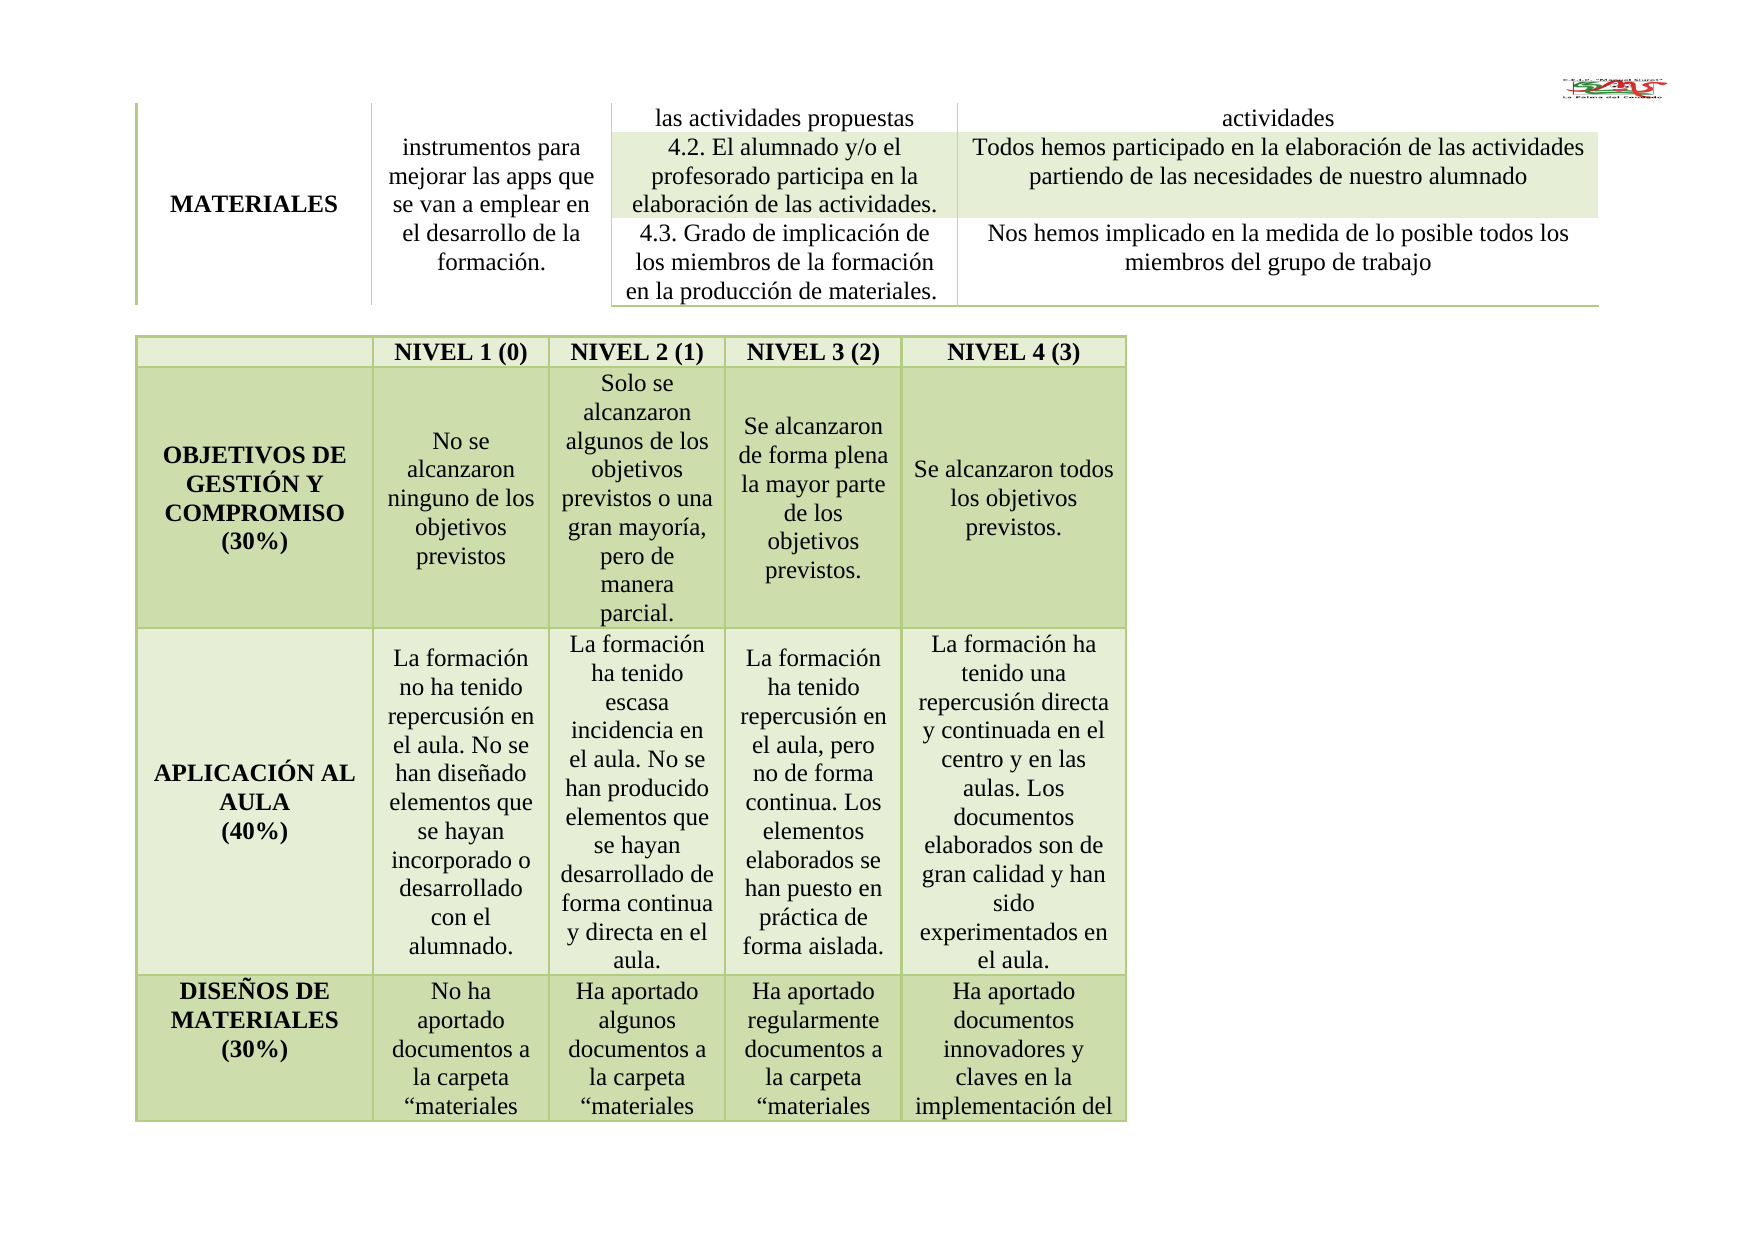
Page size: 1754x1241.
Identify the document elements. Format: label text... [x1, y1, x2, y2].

table_header NIVEL 1 (0) [374, 338, 548, 366]
table_cell No ha aportado documentos a la carpeta “materiales [374, 976, 548, 1120]
table_cell Ha aportado documentos innovadores y claves en la implementación del [903, 976, 1125, 1120]
table_cell actividades [958, 103, 1598, 132]
table_cell instrumentos para mejorar las apps que se van a emplear en el desarrollo de la formación. [372, 103, 611, 304]
table_header NIVEL 2 (1) [550, 338, 724, 366]
table_cell Nos hemos implicado en la medida de lo posible todos los miembros del grupo de trabajo [958, 218, 1598, 304]
table_header [138, 338, 372, 366]
table_cell No se alcanzaron ninguno de los objetivos previstos [374, 368, 548, 627]
table_cell OBJETIVOS DE GESTIÓN Y COMPROMISO (30%) [138, 368, 372, 627]
table_cell DISEÑOS DE MATERIALES (30%) [138, 976, 372, 1120]
table_cell La formación ha tenido escasa incidencia en el aula. No se han producido elementos que se hayan desarrollado de forma continua y directa en el aula. [550, 629, 724, 974]
table_cell Ha aportado algunos documentos a la carpeta “materiales [550, 976, 724, 1120]
table_cell Se alcanzaron de forma plena la mayor parte de los objetivos previstos. [726, 368, 900, 627]
picture [1553, 73, 1675, 103]
table_cell Ha aportado regularmente documentos a la carpeta “materiales [726, 976, 900, 1120]
table_cell MATERIALES [138, 103, 371, 304]
table_header NIVEL 4 (3) [903, 338, 1125, 366]
table_cell las actividades propuestas [612, 103, 957, 132]
table_cell Se alcanzaron todos los objetivos previstos. [903, 368, 1125, 627]
table_header NIVEL 3 (2) [726, 338, 900, 366]
table_cell 4.3. Grado de implicación de los miembros de la formación en la producción de materiales. [612, 218, 957, 304]
table_cell 4.2. El alumnado y/o el profesorado participa en la elaboración de las actividades. [612, 132, 957, 218]
table_cell APLICACIÓN AL AULA (40%) [138, 629, 372, 974]
table_cell La formación no ha tenido repercusión en el aula. No se han diseñado elementos que se hayan incorporado o desarrollado con el alumnado. [374, 629, 548, 974]
table_cell Solo se alcanzaron algunos de los objetivos previstos o una gran mayoría, pero de manera parcial. [550, 368, 724, 627]
table_cell La formación ha tenido repercusión en el aula, pero no de forma continua. Los elementos elaborados se han puesto en práctica de forma aislada. [726, 629, 900, 974]
table_cell Todos hemos participado en la elaboración de las actividades partiendo de las necesidades de nuestro alumnado [958, 132, 1598, 218]
table_cell La formación ha tenido una repercusión directa y continuada en el centro y en las aulas. Los documentos elaborados son de gran calidad y han sido experimentados en el aula. [903, 629, 1125, 974]
